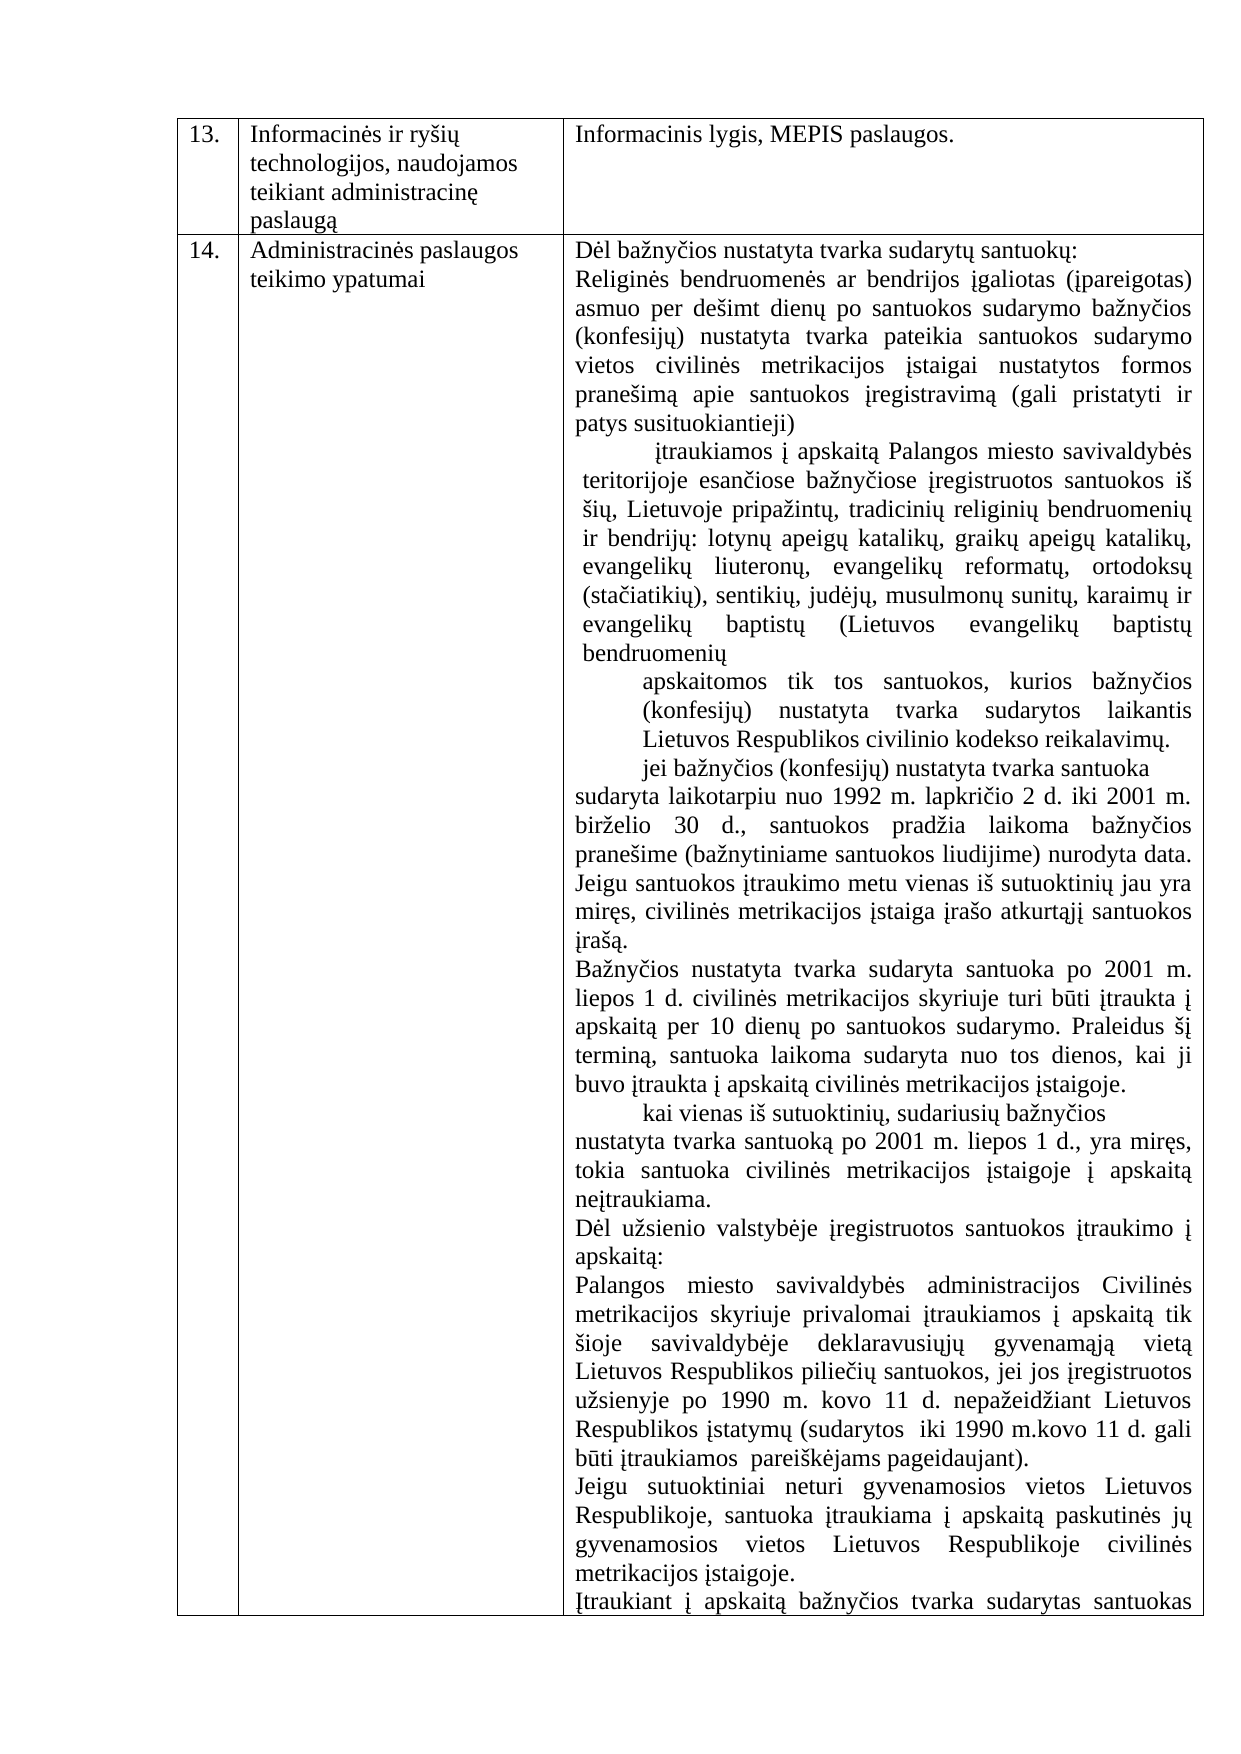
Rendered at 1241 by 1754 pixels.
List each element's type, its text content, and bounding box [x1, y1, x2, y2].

table_cell Dėl bažnyčios nustatyta tvarka sudarytų santuokų: Religinės bendruomenės ar bendrijos įgaliotas (įpareigotas) asmuo per dešimt dienų po santuokos sudarymo bažnyčios (konfesijų) nustatyta tvarka pateikia santuokos sudarymo vietos civilinės metrikacijos įstaigai nustatytos formos pranešimą apie santuokos įregistravimą (gali pristatyti ir patys susituokiantieji)  įtraukiamos į apskaitą Palangos miesto savivaldybės teritorijoje esančiose bažnyčiose įregistruotos santuokos iš šių, Lietuvoje pripažintų, tradicinių religinių bendruomenių ir bendrijų: lotynų apeigų katalikų, graikų apeigų katalikų, evangelikų liuteronų, evangelikų reformatų, ortodoksų (stačiatikių), sentikių, judėjų, musulmonų sunitų, karaimų ir evangelikų baptistų (Lietuvos evangelikų baptistų bendruomenių  apskaitomos tik tos santuokos, kurios bažnyčios (konfesijų) nustatyta tvarka sudarytos laikantis Lietuvos Respublikos civilinio kodekso reikalavimų.  jei bažnyčios (konfesijų) nustatyta tvarka santuoka sudaryta laikotarpiu nuo 1992 m. lapkričio 2 d. iki 2001 m. birželio 30 d., santuokos pradžia laikoma bažnyčios pranešime (bažnytiniame santuokos liudijime) nurodyta data. Jeigu santuokos įtraukimo metu vienas iš sutuoktinių jau yra miręs, civilinės metrikacijos įstaiga įrašo atkurtąjį santuokos įrašą.  Bažnyčios nustatyta tvarka sudaryta santuoka po 2001 m. liepos 1 d. civilinės metrikacijos skyriuje turi būti įtraukta į apskaitą per 10 dienų po santuokos sudarymo. Praleidus šį terminą, santuoka laikoma sudaryta nuo tos dienos, kai ji buvo įtraukta į apskaitą civilinės metrikacijos įstaigoje.  kai vienas iš sutuoktinių, sudariusių bažnyčios nustatyta tvarka santuoką po 2001 m. liepos 1 d., yra miręs, tokia santuoka civilinės metrikacijos įstaigoje į apskaitą neįtraukiama. Dėl užsienio valstybėje įregistruotos santuokos įtraukimo į apskaitą: Palangos miesto savivaldybės administracijos Civilinės metrikacijos skyriuje privalomai įtraukiamos į apskaitą tik šioje savivaldybėje deklaravusiųjų gyvenamąją vietą Lietuvos Respublikos piliečių santuokos, jei jos įregistruotos užsienyje po 1990 m. kovo 11 d. nepažeidžiant Lietuvos Respublikos įstatymų (sudarytos iki 1990 m.kovo 11 d. gali būti įtraukiamos pareiškėjams pageidaujant). Jeigu sutuoktiniai neturi gyvenamosios vietos Lietuvos Respublikoje, santuoka įtraukiama į apskaitą paskutinės jų gyvenamosios vietos Lietuvos Respublikoje civilinės metrikacijos įstaigoje. Įtraukiant į apskaitą bažnyčios tvarka sudarytas santuokas metrikacijos skyriuje paliekamas bažnyčios išduoto liudijimo originalas, valstybinės rinkliavos kvitas. Įtraukiant į apskaitą užsienio valstybėje sudarytą santuoką įstaigoje lieka užsienio valstybės santuokos liudijimo kopija, legalizuota (APOSTILLE) ir išversta į lietuvių kalbą, išrašai, jeigu šalis prisijungusi prie konvencijos dėl išrašų iš civilinės būklės aktų įrašų išdavimo įvairiomis kalbomis (įsigalioja 2010-01-29), užsienio valstybės piliečio paso kopija, valstybės rinkliavos kvitas. Paslauga galutinė. [564, 235, 1203, 1615]
table_cell Administracinės paslaugos teikimo ypatumai [239, 235, 563, 1615]
table_cell Informacinis lygis, MEPIS paslaugos. [564, 119, 1203, 234]
table_cell Informacinės ir ryšių technologijos, naudojamos teikiant administracinę paslaugą [239, 119, 563, 234]
table_cell 13. [178, 119, 238, 234]
table_cell 14. [178, 235, 238, 1615]
